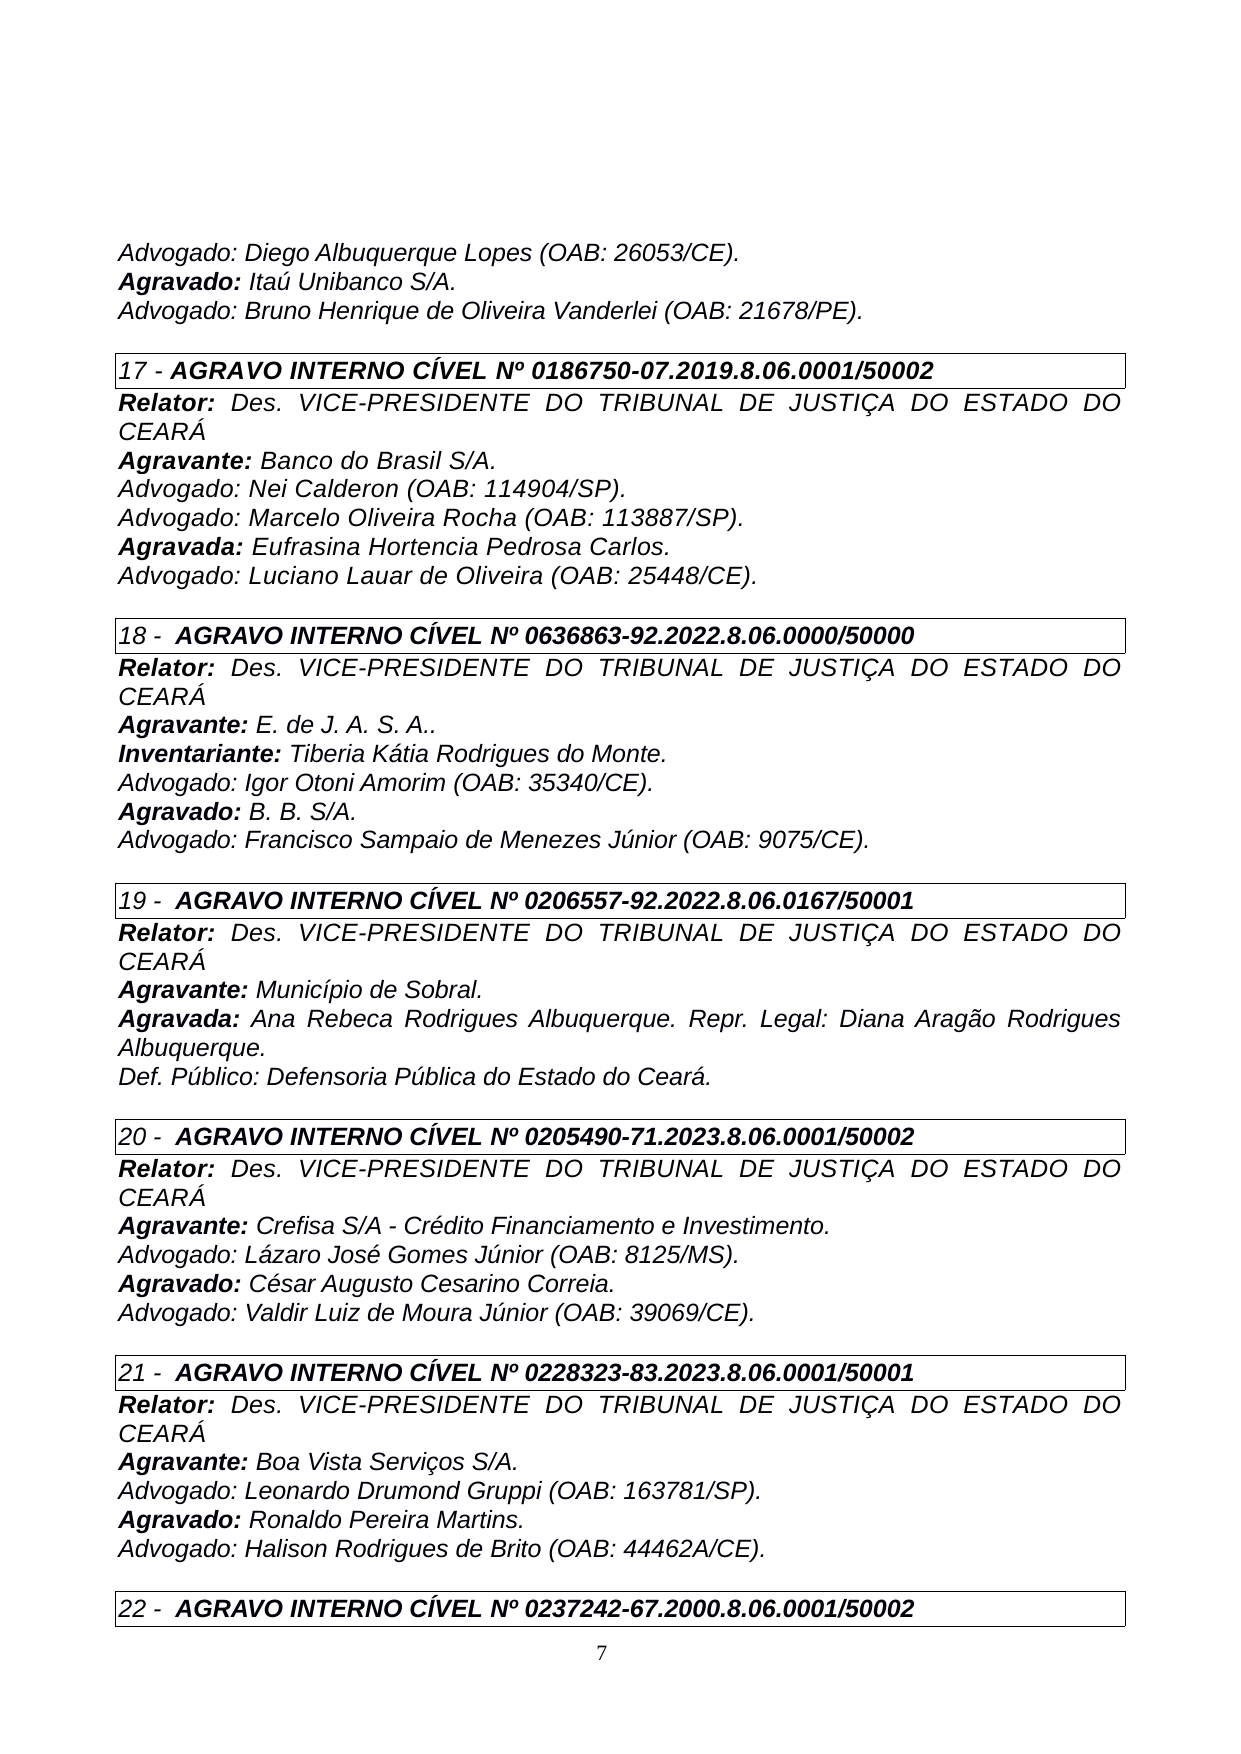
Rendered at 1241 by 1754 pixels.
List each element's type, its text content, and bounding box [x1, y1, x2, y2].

text Advogado: Marcelo Oliveira Rocha (OAB: 113887/SP). [118, 503, 1122, 532]
text Advogado: Nei Calderon (OAB: 114904/SP). [118, 474, 1122, 503]
text Agravado: Itaú Unibanco S/A. [118, 267, 1122, 296]
text Relator: Des. VICE-PRESIDENTE DO TRIBUNAL DE JUSTIÇA DO ESTADO DO CEARÁ [118, 919, 1122, 975]
text Relator: Des. VICE-PRESIDENTE DO TRIBUNAL DE JUSTIÇA DO ESTADO DO CEARÁ [118, 654, 1122, 710]
text Agravante: E. de J. A. S. A.. [118, 710, 1122, 739]
text 19 - AGRAVO INTERNO CÍVEL Nº 0206557-92.2022.8.06.0167/50001 [116, 884, 1125, 918]
text Agravado: César Augusto Cesarino Correia. [118, 1269, 1122, 1297]
text Agravante: Boa Vista Serviços S/A. [118, 1447, 1122, 1476]
text Agravado: B. B. S/A. [118, 797, 1122, 825]
text 18 - AGRAVO INTERNO CÍVEL Nº 0636863-92.2022.8.06.0000/50000 [116, 619, 1125, 653]
text Advogado: Halison Rodrigues de Brito (OAB: 44462A/CE). [118, 1533, 1122, 1562]
text Advogado: Luciano Lauar de Oliveira (OAB: 25448/CE). [118, 561, 1122, 589]
text Advogado: Diego Albuquerque Lopes (OAB: 26053/CE). [118, 238, 1122, 267]
text Relator: Des. VICE-PRESIDENTE DO TRIBUNAL DE JUSTIÇA DO ESTADO DO CEARÁ [118, 1391, 1122, 1447]
text 17 - AGRAVO INTERNO CÍVEL Nº 0186750-07.2019.8.06.0001/50002 [116, 354, 1125, 388]
text 20 - AGRAVO INTERNO CÍVEL Nº 0205490-71.2023.8.06.0001/50002 [116, 1120, 1125, 1154]
text 22 - AGRAVO INTERNO CÍVEL Nº 0237242-67.2000.8.06.0001/50002 [116, 1592, 1125, 1626]
text Advogado: Igor Otoni Amorim (OAB: 35340/CE). [118, 768, 1122, 797]
text Advogado: Bruno Henrique de Oliveira Vanderlei (OAB: 21678/PE). [118, 296, 1122, 324]
text 21 - AGRAVO INTERNO CÍVEL Nº 0228323-83.2023.8.06.0001/50001 [116, 1356, 1125, 1390]
text Agravado: Ronaldo Pereira Martins. [118, 1505, 1122, 1533]
text Advogado: Leonardo Drumond Gruppi (OAB: 163781/SP). [118, 1476, 1122, 1505]
text Advogado: Valdir Luiz de Moura Júnior (OAB: 39069/CE). [118, 1297, 1122, 1326]
text Advogado: Lázaro José Gomes Júnior (OAB: 8125/MS). [118, 1240, 1122, 1269]
text Inventariante: Tiberia Kátia Rodrigues do Monte. [118, 739, 1122, 768]
text Agravante: Município de Sobral. [118, 975, 1122, 1004]
text Agravante: Banco do Brasil S/A. [118, 446, 1122, 474]
text Def. Público: Defensoria Pública do Estado do Ceará. [118, 1061, 1122, 1090]
text Agravada: Eufrasina Hortencia Pedrosa Carlos. [118, 532, 1122, 561]
text Relator: Des. VICE-PRESIDENTE DO TRIBUNAL DE JUSTIÇA DO ESTADO DO CEARÁ [118, 389, 1122, 446]
text Agravante: Crefisa S/A - Crédito Financiamento e Investimento. [118, 1211, 1122, 1240]
text Agravada: Ana Rebeca Rodrigues Albuquerque. Repr. Legal: Diana Aragão Rodrigues Albuquerque. [118, 1004, 1122, 1061]
text Advogado: Francisco Sampaio de Menezes Júnior (OAB: 9075/CE). [118, 825, 1122, 854]
text Relator: Des. VICE-PRESIDENTE DO TRIBUNAL DE JUSTIÇA DO ESTADO DO CEARÁ [118, 1155, 1122, 1211]
